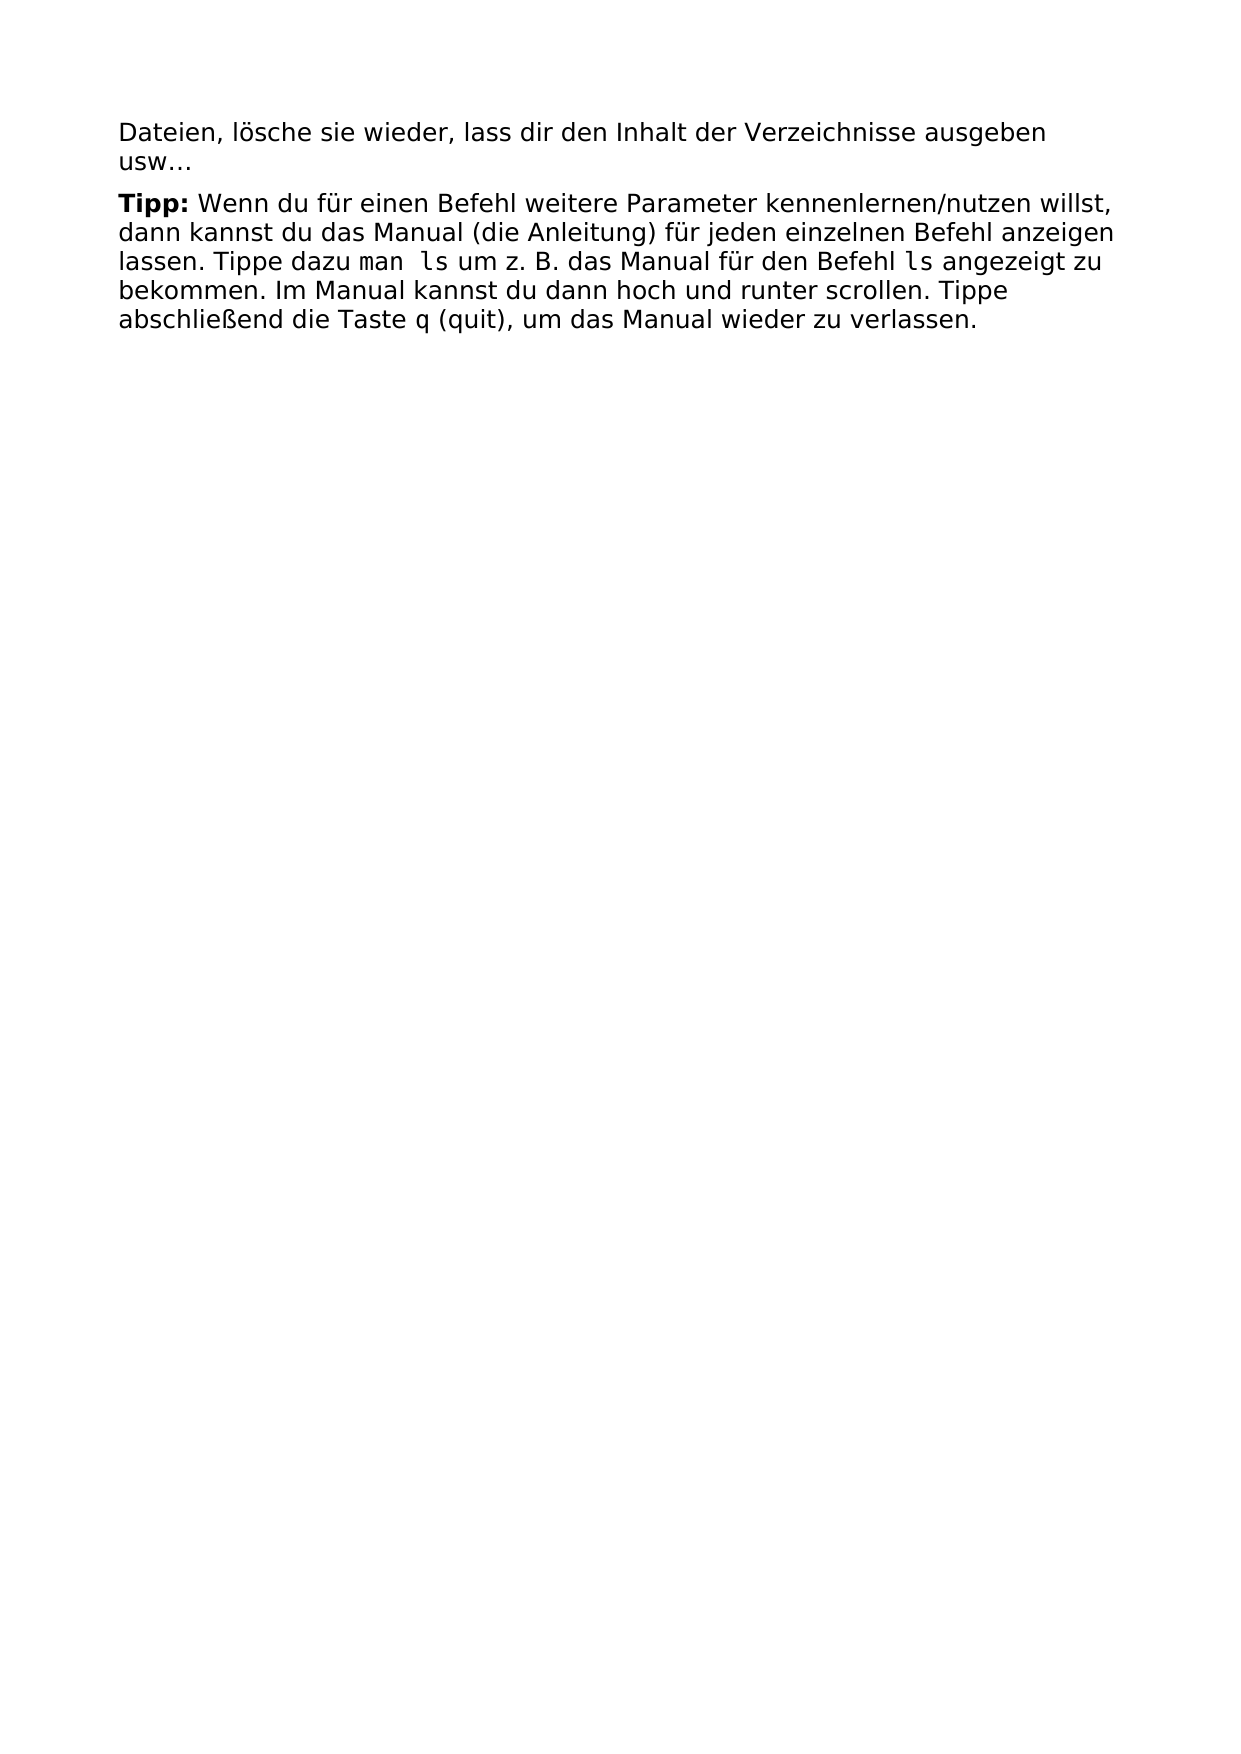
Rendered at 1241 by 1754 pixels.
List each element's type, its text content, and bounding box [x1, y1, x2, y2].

text Tipp: Wenn du für einen Befehl weitere Parameter kennenlernen/nutzen willst, dann kannst du das Manual (die Anleitung) für jeden einzelnen Befehl anzeigen lassen. Tippe dazu man ls um z. B. das Manual für den Befehl ls angezeigt zu bekommen. Im Manual kannst du dann hoch und runter scrollen. Tippe abschließend die Taste q (quit), um das Manual wieder zu verlassen. [118, 189, 1122, 335]
text Dateien, lösche sie wieder, lass dir den Inhalt der Verzeichnisse ausgeben usw… [118, 118, 1122, 176]
